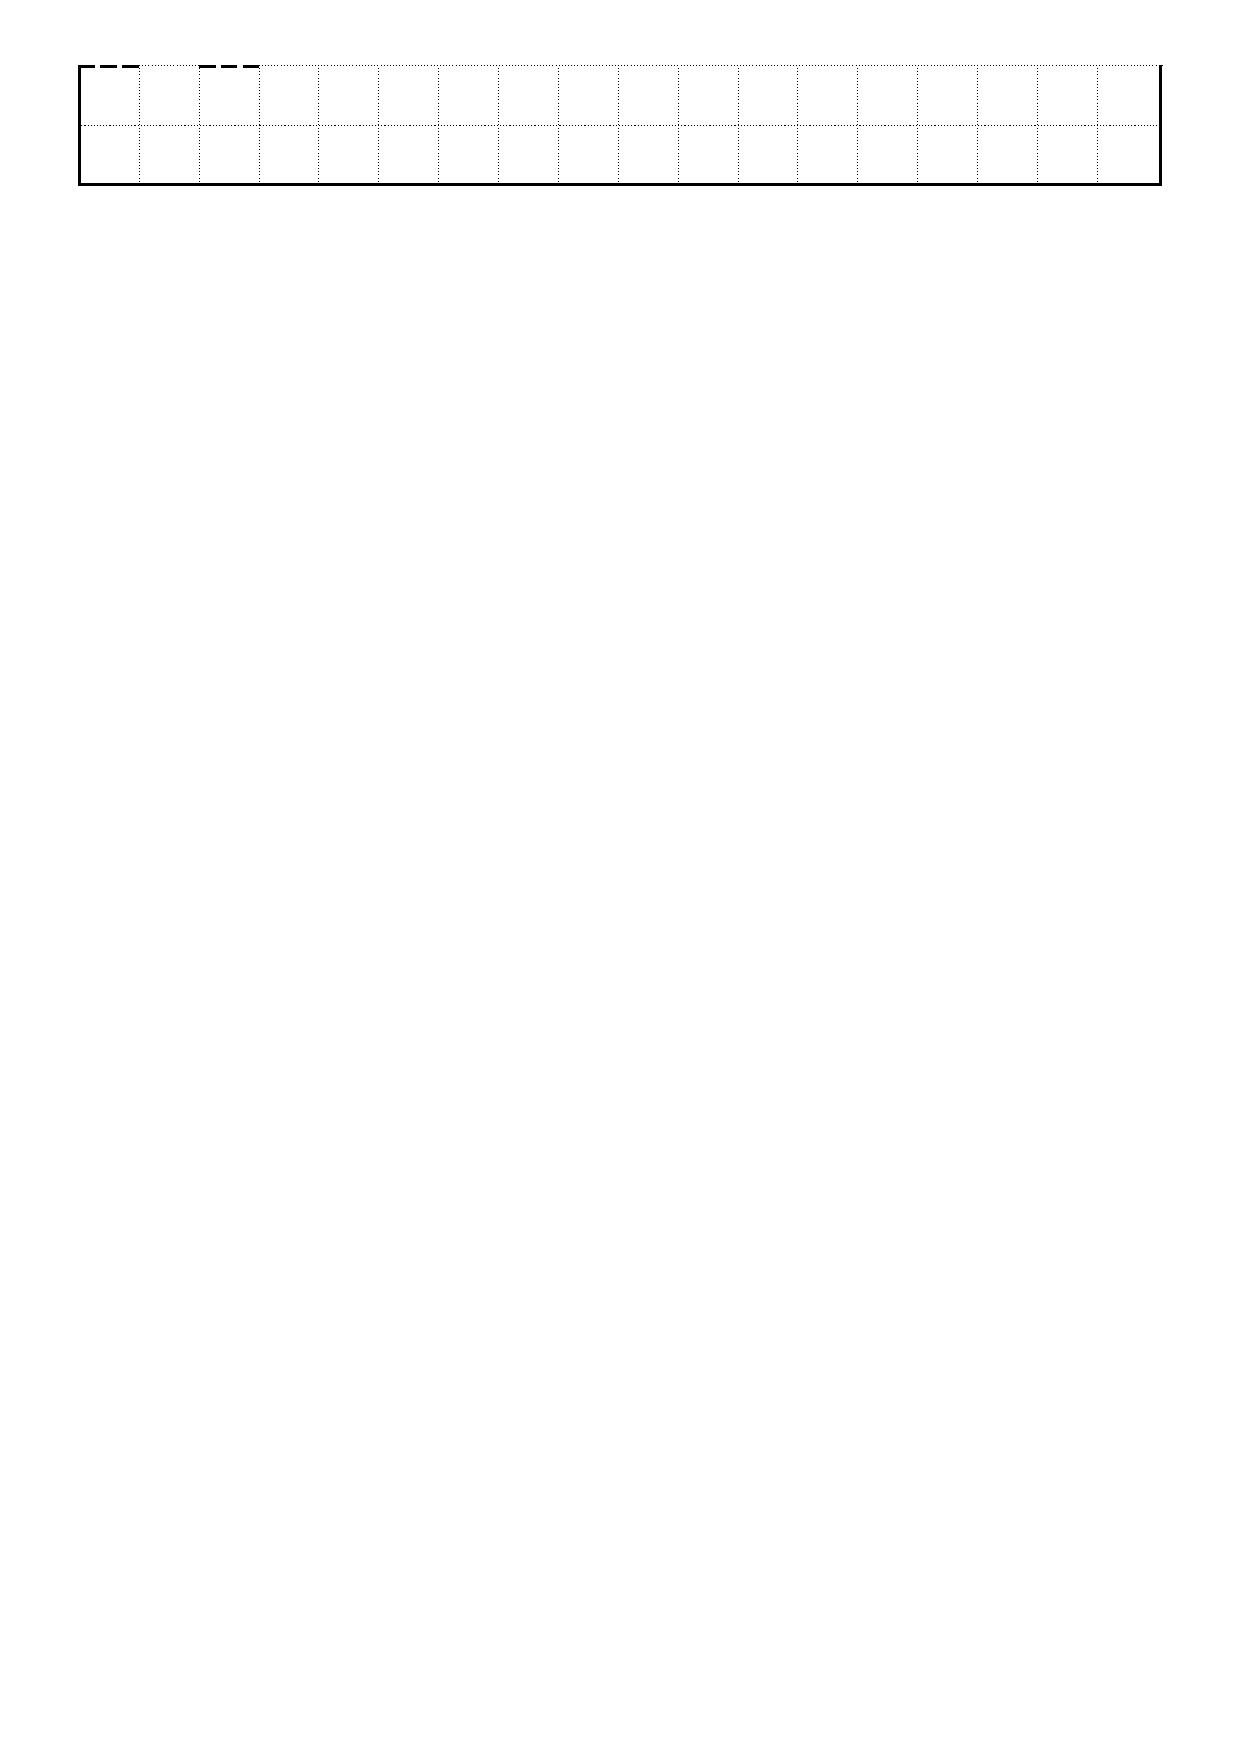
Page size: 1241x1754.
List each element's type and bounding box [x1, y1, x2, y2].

table_cell [499, 125, 558, 183]
table_cell [858, 65, 918, 125]
table_cell [858, 125, 918, 183]
table_cell [558, 125, 618, 183]
table_cell [259, 125, 319, 183]
table_cell [259, 65, 319, 125]
table_cell [199, 65, 259, 125]
table_cell [918, 125, 978, 183]
table_cell [81, 125, 139, 183]
table_cell [738, 65, 798, 125]
table_cell [618, 125, 678, 183]
table_cell [678, 125, 738, 183]
table_cell [319, 125, 379, 183]
table_cell [798, 65, 858, 125]
table_cell [319, 65, 379, 125]
table_cell [140, 125, 199, 183]
table_cell [798, 125, 858, 183]
table_cell [199, 125, 259, 183]
table_cell [379, 125, 438, 183]
table_cell [140, 65, 199, 125]
table_cell [499, 65, 558, 125]
table_cell [558, 65, 618, 125]
table_cell [918, 65, 978, 125]
table_cell [439, 125, 498, 183]
table_cell [1098, 125, 1159, 183]
table_cell [738, 125, 798, 183]
table_cell [978, 65, 1037, 125]
table_cell [1098, 65, 1159, 125]
table_cell [1038, 65, 1097, 125]
table_cell [379, 65, 438, 125]
table_cell [678, 65, 738, 125]
table_cell [618, 65, 678, 125]
table_cell [439, 65, 498, 125]
table_cell [81, 65, 139, 125]
table_cell [1038, 125, 1097, 183]
table_cell [978, 125, 1037, 183]
